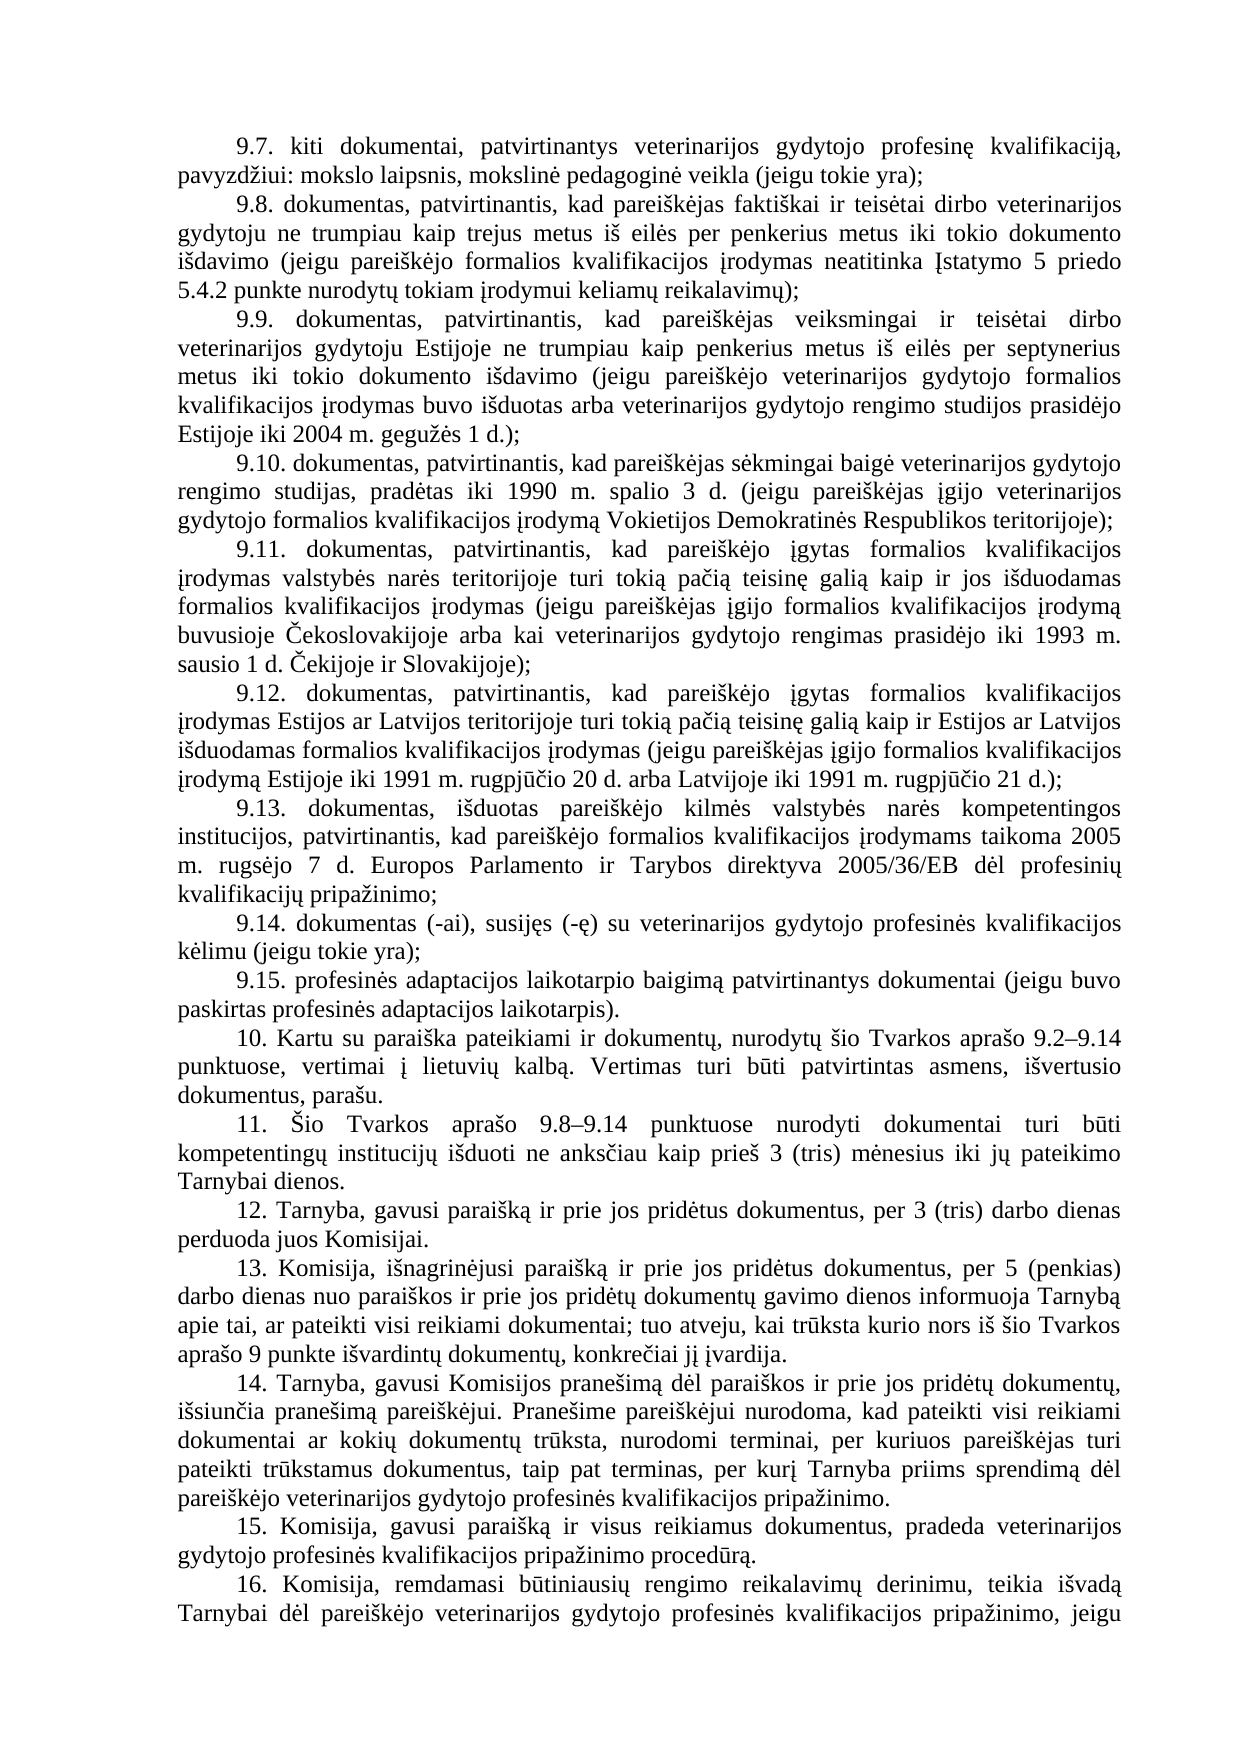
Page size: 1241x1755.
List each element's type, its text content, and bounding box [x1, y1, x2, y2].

text 12. Tarnyba, gavusi paraišką ir prie jos pridėtus dokumentus, per 3 (tris) darbo dienas perduoda juos Komisijai. [177, 1195, 1122, 1253]
text 9.14. dokumentas (-ai), susijęs (-ę) su veterinarijos gydytojo profesinės kvalifikacijos kėlimu (jeigu tokie yra); [177, 908, 1122, 965]
text 9.10. dokumentas, patvirtinantis, kad pareiškėjas sėkmingai baigė veterinarijos gydytojo rengimo studijas, pradėtas iki 1990 m. spalio 3 d. (jeigu pareiškėjas įgijo veterinarijos gydytojo formalios kvalifikacijos įrodymą Vokietijos Demokratinės Respublikos teritorijoje); [177, 448, 1122, 534]
text 11. Šio Tvarkos aprašo 9.8–9.14 punktuose nurodyti dokumentai turi būti kompetentingų institucijų išduoti ne anksčiau kaip prieš 3 (tris) mėnesius iki jų pateikimo Tarnybai dienos. [177, 1109, 1122, 1195]
text 9.12. dokumentas, patvirtinantis, kad pareiškėjo įgytas formalios kvalifikacijos įrodymas Estijos ar Latvijos teritorijoje turi tokią pačią teisinę galią kaip ir Estijos ar Latvijos išduodamas formalios kvalifikacijos įrodymas (jeigu pareiškėjas įgijo formalios kvalifikacijos įrodymą Estijoje iki 1991 m. rugpjūčio 20 d. arba Latvijoje iki 1991 m. rugpjūčio 21 d.); [177, 678, 1122, 793]
text 16. Komisija, remdamasi būtiniausių rengimo reikalavimų derinimu, teikia išvadą Tarnybai dėl pareiškėjo veterinarijos gydytojo profesinės kvalifikacijos pripažinimo, jeigu [177, 1569, 1122, 1626]
text 9.9. dokumentas, patvirtinantis, kad pareiškėjas veiksmingai ir teisėtai dirbo veterinarijos gydytoju Estijoje ne trumpiau kaip penkerius metus iš eilės per septynerius metus iki tokio dokumento išdavimo (jeigu pareiškėjo veterinarijos gydytojo formalios kvalifikacijos įrodymas buvo išduotas arba veterinarijos gydytojo rengimo studijos prasidėjo Estijoje iki 2004 m. gegužės 1 d.); [177, 304, 1122, 448]
text 10. Kartu su paraiška pateikiami ir dokumentų, nurodytų šio Tvarkos aprašo 9.2–9.14 punktuose, vertimai į lietuvių kalbą. Vertimas turi būti patvirtintas asmens, išvertusio dokumentus, parašu. [177, 1023, 1122, 1109]
text 9.13. dokumentas, išduotas pareiškėjo kilmės valstybės narės kompetentingos institucijos, patvirtinantis, kad pareiškėjo formalios kvalifikacijos įrodymams taikoma 2005 m. rugsėjo 7 d. Europos Parlamento ir Tarybos direktyva 2005/36/EB dėl profesinių kvalifikacijų pripažinimo; [177, 793, 1122, 908]
text 9.7. kiti dokumentai, patvirtinantys veterinarijos gydytojo profesinę kvalifikaciją, pavyzdžiui: mokslo laipsnis, mokslinė pedagoginė veikla (jeigu tokie yra); [177, 131, 1122, 189]
text 14. Tarnyba, gavusi Komisijos pranešimą dėl paraiškos ir prie jos pridėtų dokumentų, išsiunčia pranešimą pareiškėjui. Pranešime pareiškėjui nurodoma, kad pateikti visi reikiami dokumentai ar kokių dokumentų trūksta, nurodomi terminai, per kuriuos pareiškėjas turi pateikti trūkstamus dokumentus, taip pat terminas, per kurį Tarnyba priims sprendimą dėl pareiškėjo veterinarijos gydytojo profesinės kvalifikacijos pripažinimo. [177, 1368, 1122, 1511]
text 15. Komisija, gavusi paraišką ir visus reikiamus dokumentus, pradeda veterinarijos gydytojo profesinės kvalifikacijos pripažinimo procedūrą. [177, 1511, 1122, 1569]
text 9.15. profesinės adaptacijos laikotarpio baigimą patvirtinantys dokumentai (jeigu buvo paskirtas profesinės adaptacijos laikotarpis). [177, 965, 1122, 1023]
text 9.11. dokumentas, patvirtinantis, kad pareiškėjo įgytas formalios kvalifikacijos įrodymas valstybės narės teritorijoje turi tokią pačią teisinę galią kaip ir jos išduodamas formalios kvalifikacijos įrodymas (jeigu pareiškėjas įgijo formalios kvalifikacijos įrodymą buvusioje Čekoslovakijoje arba kai veterinarijos gydytojo rengimas prasidėjo iki 1993 m. sausio 1 d. Čekijoje ir Slovakijoje); [177, 534, 1122, 678]
text 9.8. dokumentas, patvirtinantis, kad pareiškėjas faktiškai ir teisėtai dirbo veterinarijos gydytoju ne trumpiau kaip trejus metus iš eilės per penkerius metus iki tokio dokumento išdavimo (jeigu pareiškėjo formalios kvalifikacijos įrodymas neatitinka Įstatymo 5 priedo 5.4.2 punkte nurodytų tokiam įrodymui keliamų reikalavimų); [177, 189, 1122, 304]
text 13. Komisija, išnagrinėjusi paraišką ir prie jos pridėtus dokumentus, per 5 (penkias) darbo dienas nuo paraiškos ir prie jos pridėtų dokumentų gavimo dienos informuoja Tarnybą apie tai, ar pateikti visi reikiami dokumentai; tuo atveju, kai trūksta kurio nors iš šio Tvarkos aprašo 9 punkte išvardintų dokumentų, konkrečiai jį įvardija. [177, 1253, 1122, 1368]
